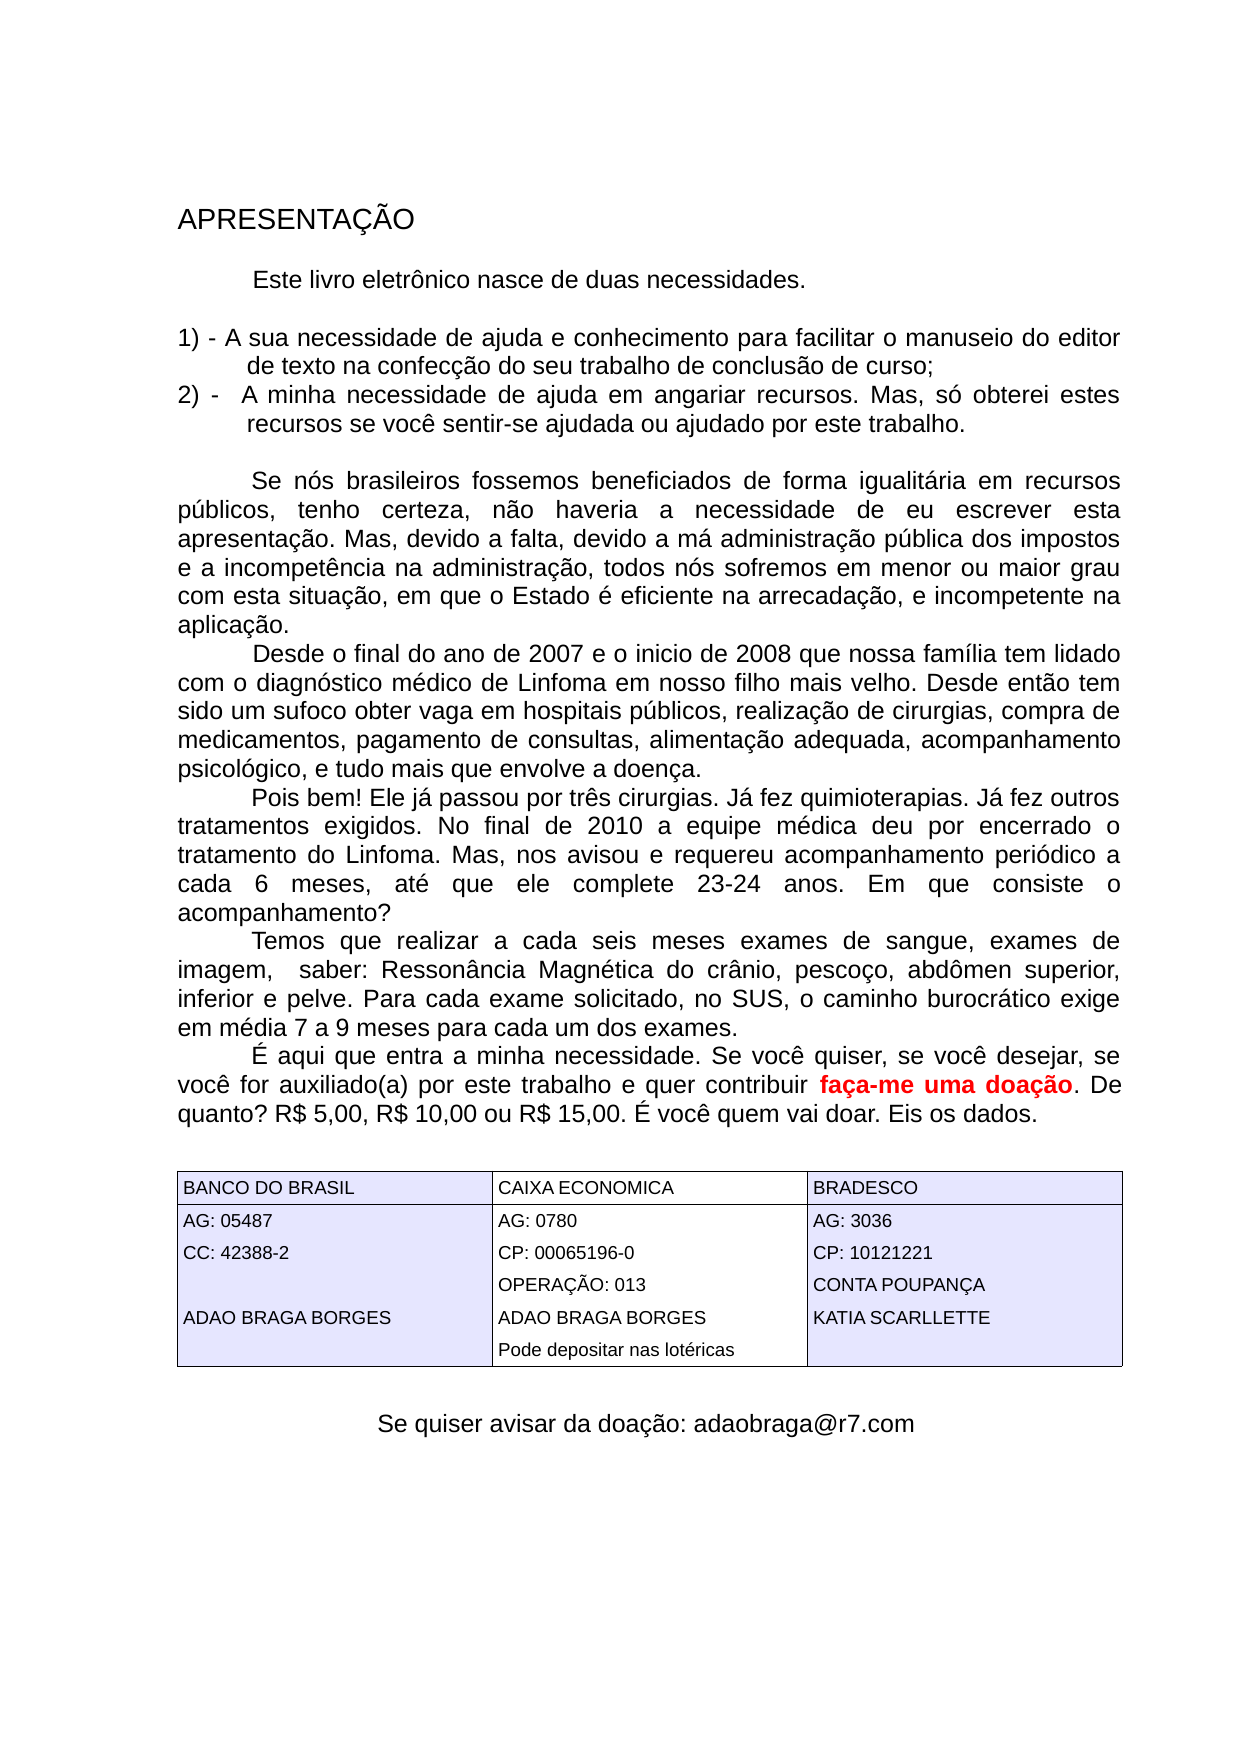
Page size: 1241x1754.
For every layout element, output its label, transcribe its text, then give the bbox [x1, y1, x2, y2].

text Este livro eletrônico nasce de duas necessidades. [209, 265, 1122, 294]
table_header BRADESCO [808, 1172, 1122, 1204]
text Temos que realizar a cada seis meses exames de sangue, exames de imagem, saber: Ressonância Magnética do crânio, pescoço, abdômen superior, inferior e pelve. Para cada exame solicitado, no SUS, o caminho burocrático exige em média 7 a 9 meses para cada um dos exames. [177, 926, 1122, 1041]
table_header CAIXA ECONOMICA [493, 1172, 807, 1204]
text 2) - A minha necessidade de ajuda em angariar recursos. Mas, só obterei estes recursos se você sentir-se ajudada ou ajudado por este trabalho. [177, 380, 1122, 437]
text 1) - A sua necessidade de ajuda e conhecimento para facilitar o manuseio do editor de texto na confecção do seu trabalho de conclusão de curso; [177, 322, 1122, 380]
text Desde o final do ano de 2007 e o inicio de 2008 que nossa família tem lidado com o diagnóstico médico de Linfoma em nosso filho mais velho. Desde então tem sido um sufoco obter vaga em hospitais públicos, realização de cirurgias, compra de medicamentos, pagamento de consultas, alimentação adequada, acompanhamento psicológico, e tudo mais que envolve a doença. [177, 639, 1122, 782]
table_header BANCO DO BRASIL [178, 1172, 492, 1204]
text Se nós brasileiros fossemos beneficiados de forma igualitária em recursos públicos, tenho certeza, não haveria a necessidade de eu escrever esta apresentação. Mas, devido a falta, devido a má administração pública dos impostos e a incompetência na administração, todos nós sofremos em menor ou maior grau com esta situação, em que o Estado é eficiente na arrecadação, e incompetente na aplicação. [177, 466, 1122, 639]
table_cell AG: 0780 CP: 00065196-0 OPERAÇÃO: 013 ADAO BRAGA BORGES Pode depositar nas lotéricas [493, 1205, 807, 1366]
title APRESENTAÇÃO [177, 202, 1122, 236]
text Se quiser avisar da doação: adaobraga@r7.com [177, 1409, 1122, 1438]
table_cell AG: 05487 CC: 42388-2 ADAO BRAGA BORGES [178, 1205, 492, 1366]
text É aqui que entra a minha necessidade. Se você quiser, se você desejar, se você for auxiliado(a) por este trabalho e quer contribuir faça-me uma doação. De quanto? R$ 5,00, R$ 10,00 ou R$ 15,00. É você quem vai doar. Eis os dados. [177, 1041, 1122, 1127]
text Pois bem! Ele já passou por três cirurgias. Já fez quimioterapias. Já fez outros tratamentos exigidos. No final de 2010 a equipe médica deu por encerrado o tratamento do Linfoma. Mas, nos avisou e requereu acompanhamento periódico a cada 6 meses, até que ele complete 23-24 anos. Em que consiste o acompanhamento? [177, 782, 1122, 926]
table_cell AG: 3036 CP: 10121221 CONTA POUPANÇA KATIA SCARLLETTE [808, 1205, 1122, 1366]
